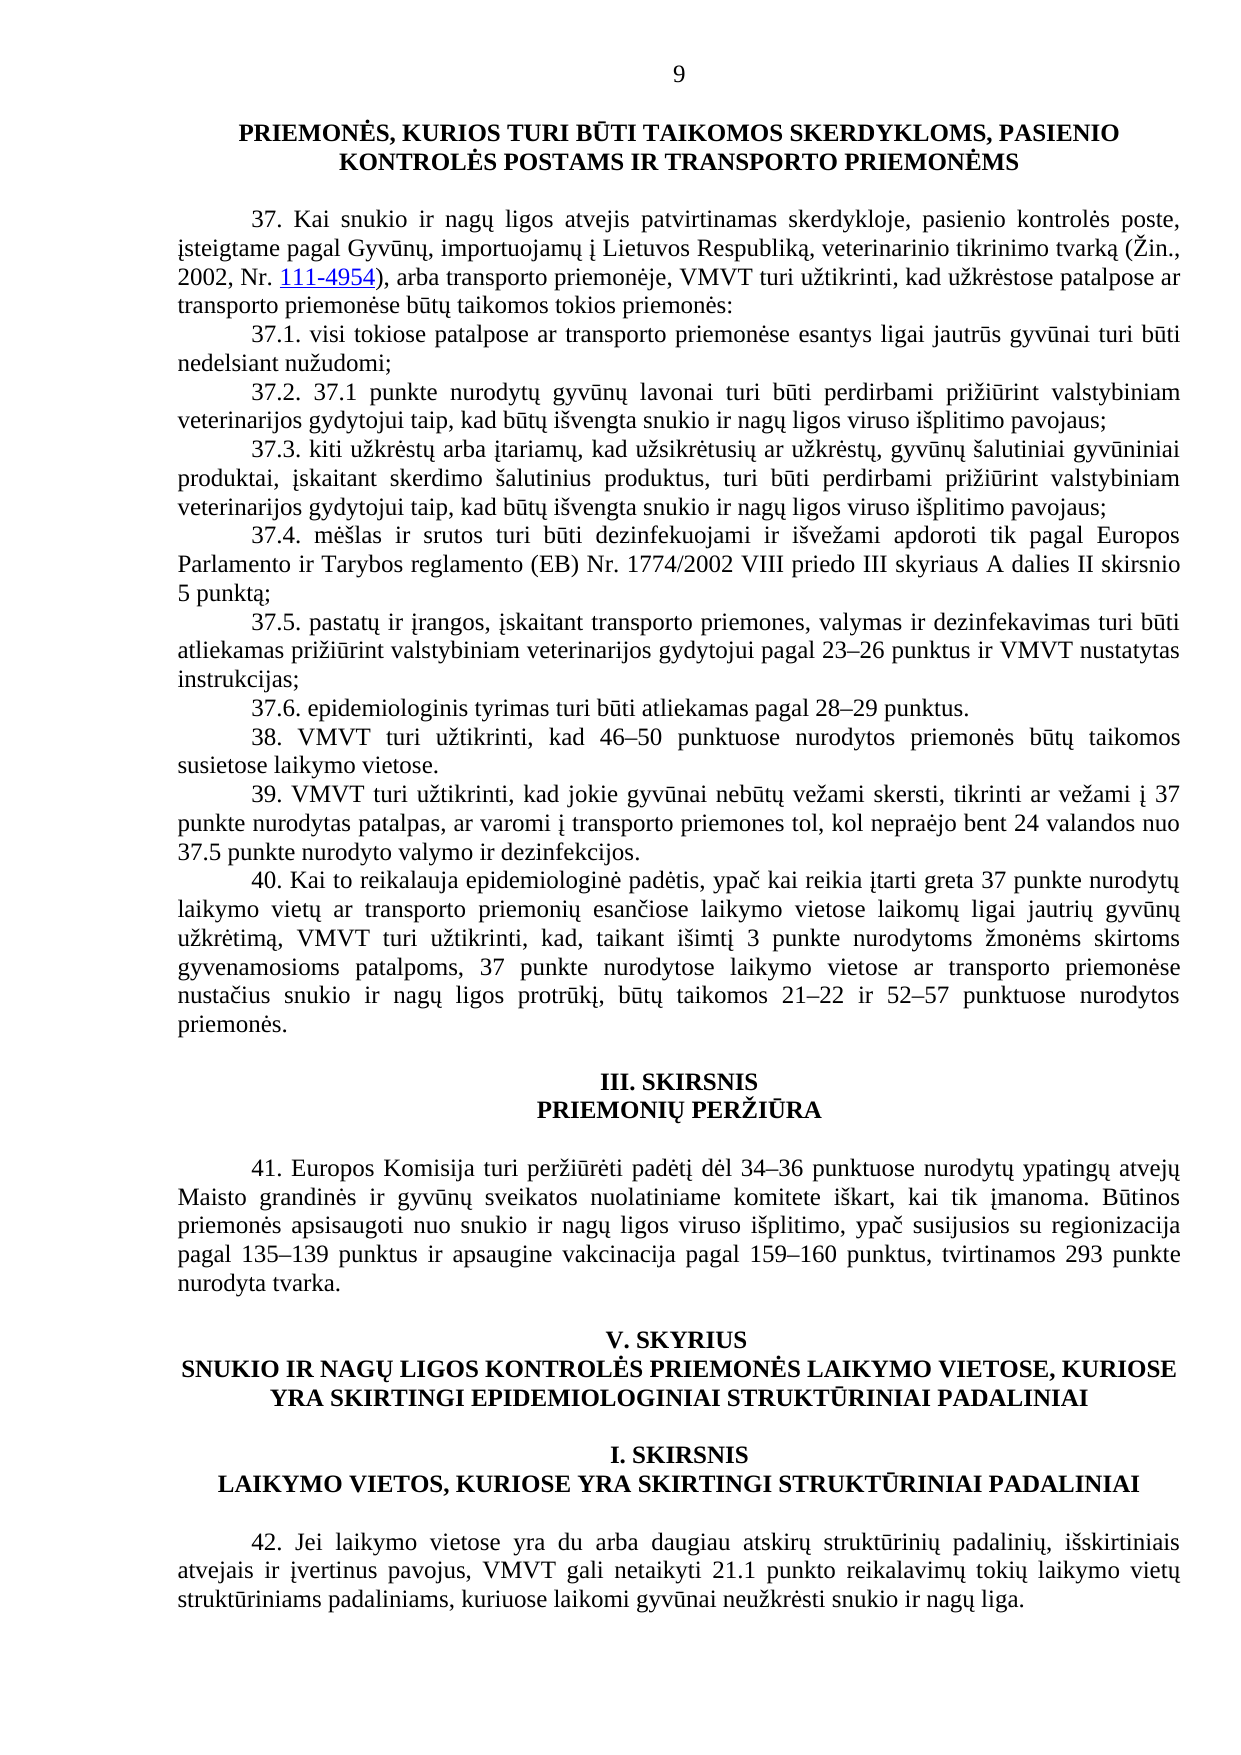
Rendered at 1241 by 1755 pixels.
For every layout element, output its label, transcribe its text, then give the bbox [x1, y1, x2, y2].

text 41. Europos Komisija turi peržiūrėti padėtį dėl 34–36 punktuose nurodytų ypatingų atvejų Maisto grandinės ir gyvūnų sveikatos nuolatiniame komitete iškart, kai tik įmanoma. Būtinos priemonės apsisaugoti nuo snukio ir nagų ligos viruso išplitimo, ypač susijusios su regionizacija pagal 135–139 punktus ir apsaugine vakcinacija pagal 159–160 punktus, tvirtinamos 293 punkte nurodyta tvarka. [177, 1153, 1181, 1297]
text V. SKYRIUS [177, 1326, 1181, 1354]
text LAIKYMO VIETOS, KURIOSE YRA SKIRTINGI STRUKTŪRINIAI PADALINIAI [177, 1469, 1181, 1498]
text 37.6. epidemiologinis tyrimas turi būti atliekamas pagal 28–29 punktus. [177, 693, 1181, 722]
text 37.4. mėšlas ir srutos turi būti dezinfekuojami ir išvežami apdoroti tik pagal Europos Parlamento ir Tarybos reglamento (EB) Nr. 1774/2002 VIII priedo III skyriaus A dalies II skirsnio 5 punktą; [177, 521, 1181, 607]
text 37. Kai snukio ir nagų ligos atvejis patvirtinamas skerdykloje, pasienio kontrolės poste, įsteigtame pagal Gyvūnų, importuojamų į Lietuvos Respubliką, veterinarinio tikrinimo tvarką (Žin., 2002, Nr. 111-4954), arba transporto priemonėje, VMVT turi užtikrinti, kad užkrėstose patalpose ar transporto priemonėse būtų taikomos tokios priemonės: [177, 204, 1181, 319]
text 42. Jei laikymo vietose yra du arba daugiau atskirų struktūrinių padalinių, išskirtiniais atvejais ir įvertinus pavojus, VMVT gali netaikyti 21.1 punkto reikalavimų tokių laikymo vietų struktūriniams padaliniams, kuriuose laikomi gyvūnai neužkrėsti snukio ir nagų liga. [177, 1527, 1181, 1613]
text 37.1. visi tokiose patalpose ar transporto priemonėse esantys ligai jautrūs gyvūnai turi būti nedelsiant nužudomi; [177, 319, 1181, 377]
text 39. VMVT turi užtikrinti, kad jokie gyvūnai nebūtų vežami skersti, tikrinti ar vežami į 37 punkte nurodytas patalpas, ar varomi į transporto priemones tol, kol nepraėjo bent 24 valandos nuo 37.5 punkte nurodyto valymo ir dezinfekcijos. [177, 779, 1181, 866]
text 40. Kai to reikalauja epidemiologinė padėtis, ypač kai reikia įtarti greta 37 punkte nurodytų laikymo vietų ar transporto priemonių esančiose laikymo vietose laikomų ligai jautrių gyvūnų užkrėtimą, VMVT turi užtikrinti, kad, taikant išimtį 3 punkte nurodytoms žmonėms skirtoms gyvenamosioms patalpoms, 37 punkte nurodytose laikymo vietose ar transporto priemonėse nustačius snukio ir nagų ligos protrūkį, būtų taikomos 21–22 ir 52–57 punktuose nurodytos priemonės. [177, 866, 1181, 1038]
text 38. VMVT turi užtikrinti, kad 46–50 punktuose nurodytos priemonės būtų taikomos susietose laikymo vietose. [177, 722, 1181, 779]
text SNUKIO IR NAGŲ LIGOS KONTROLĖS PRIEMONĖS LAIKYMO VIETOSE, KURIOSE YRA SKIRTINGI EPIDEMIOLOGINIAI STRUKTŪRINIAI PADALINIAI [177, 1354, 1181, 1412]
text PRIEMONĖS, KURIOS TURI BŪTI TAIKOMOS SKERDYKLOMS, PASIENIO KONTROLĖS POSTAMS IR TRANSPORTO PRIEMONĖMS [177, 118, 1181, 176]
text 37.3. kiti užkrėstų arba įtariamų, kad užsikrėtusių ar užkrėstų, gyvūnų šalutiniai gyvūniniai produktai, įskaitant skerdimo šalutinius produktus, turi būti perdirbami prižiūrint valstybiniam veterinarijos gydytojui taip, kad būtų išvengta snukio ir nagų ligos viruso išplitimo pavojaus; [177, 434, 1181, 521]
text PRIEMONIŲ PERŽIŪRA [177, 1096, 1181, 1124]
text I. SKIRSNIS [177, 1441, 1181, 1469]
text 37.2. 37.1 punkte nurodytų gyvūnų lavonai turi būti perdirbami prižiūrint valstybiniam veterinarijos gydytojui taip, kad būtų išvengta snukio ir nagų ligos viruso išplitimo pavojaus; [177, 377, 1181, 434]
text III. SKIRSNIS [177, 1067, 1181, 1096]
text 37.5. pastatų ir įrangos, įskaitant transporto priemones, valymas ir dezinfekavimas turi būti atliekamas prižiūrint valstybiniam veterinarijos gydytojui pagal 23–26 punktus ir VMVT nustatytas instrukcijas; [177, 607, 1181, 693]
